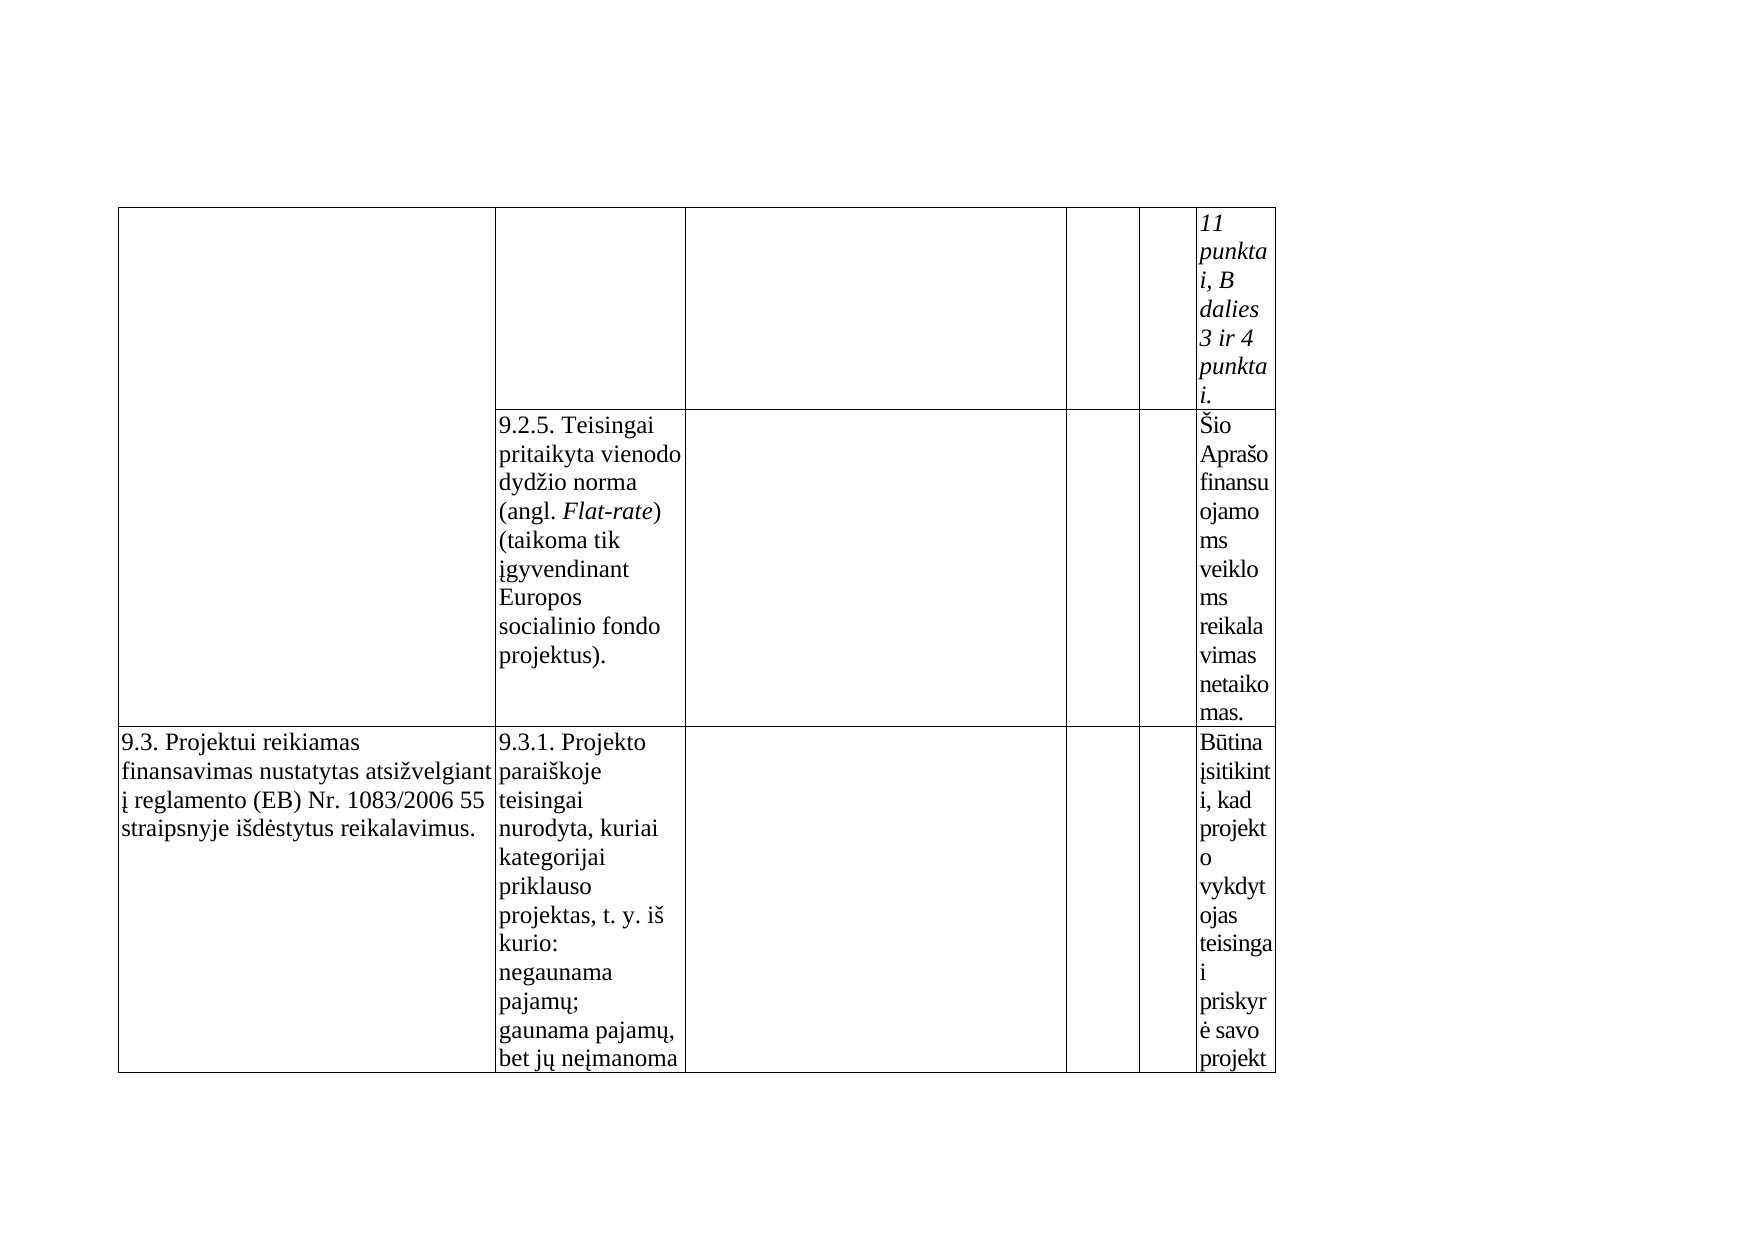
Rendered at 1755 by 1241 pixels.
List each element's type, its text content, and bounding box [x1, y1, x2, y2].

table_cell 9.2.5. Teisingai pritaikyta vienodo dydžio norma (angl. Flat-rate) (taikoma tik įgyvendinant Europos socialinio fondo projektus). [496, 410, 685, 726]
table_cell 9.3.1. Projekto paraiškoje teisingai nurodyta, kuriai kategorijai priklauso projektas, t. y. iš kurio: negaunama pajamų; gaunama pajamų, bet jų neįmanoma [496, 727, 685, 1072]
table_cell [496, 208, 685, 409]
table_cell [1140, 410, 1196, 726]
table_cell [686, 727, 1066, 1072]
table_cell 11 punktai, B dalies 3 ir 4 punktai. [1197, 208, 1275, 409]
table_cell [1140, 208, 1196, 409]
table_cell [1140, 727, 1196, 1072]
table_cell [1067, 727, 1139, 1072]
table_cell 9.3. Projektui reikiamas finansavimas nustatytas atsižvelgiant į reglamento (EB) Nr. 1083/2006 55 straipsnyje išdėstytus reikalavimus. [119, 727, 495, 1072]
table_cell Būtina įsitikinti, kad projekto vykdytojas teisingai priskyrė savo projekt [1197, 727, 1275, 1072]
table_cell [686, 410, 1066, 726]
table_cell Šio Aprašo finansuojamoms veikloms reikalavimas netaikomas. [1197, 410, 1275, 726]
table_cell [1067, 208, 1139, 409]
table_cell [686, 208, 1066, 409]
table_cell [1067, 410, 1139, 726]
table_cell [119, 208, 495, 726]
